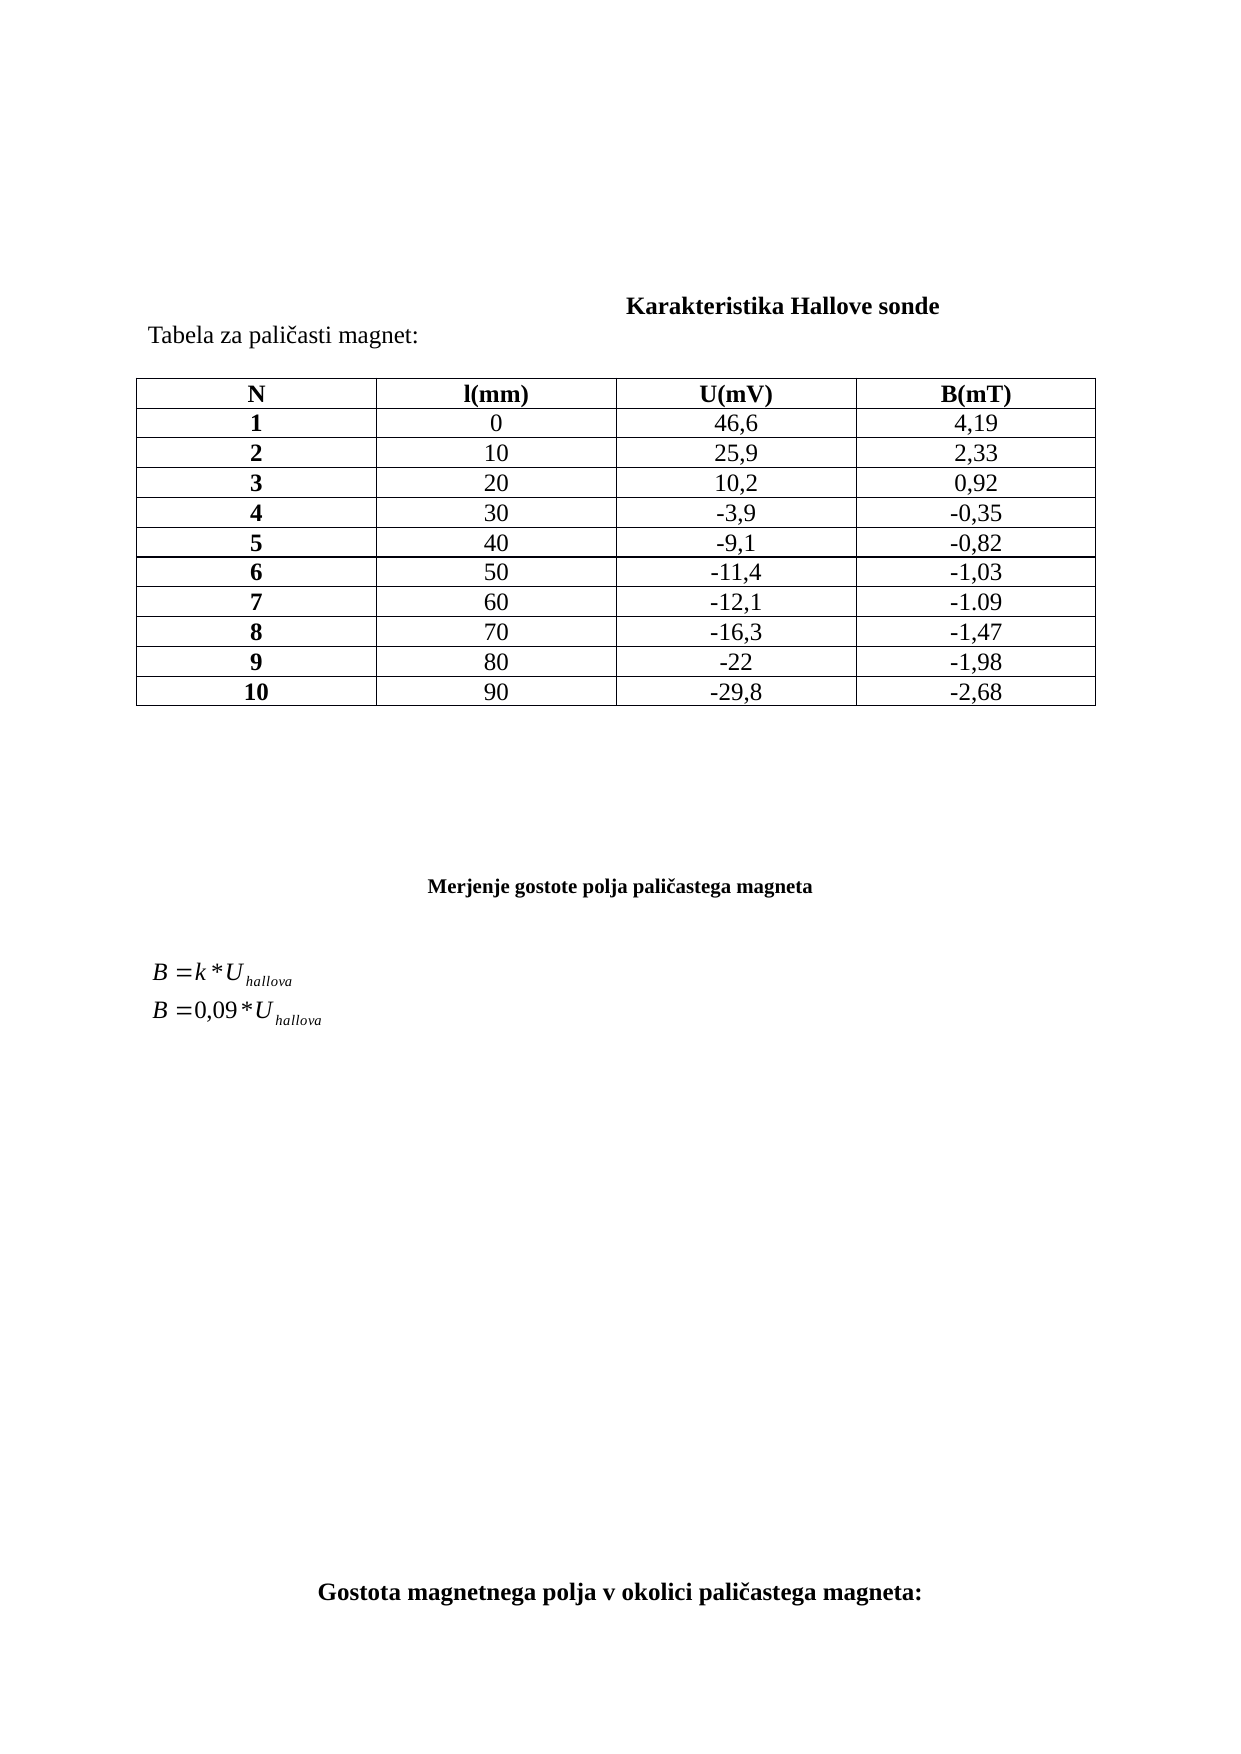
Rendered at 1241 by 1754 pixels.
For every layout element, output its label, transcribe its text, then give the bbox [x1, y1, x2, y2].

table_cell -0,82 [857, 528, 1095, 556]
table_cell 46,6 [617, 409, 856, 437]
table_cell -1,47 [857, 617, 1095, 646]
table_cell -2,68 [857, 677, 1095, 705]
table_cell 90 [377, 677, 616, 705]
table_cell 0,92 [857, 468, 1095, 497]
table_cell 10,2 [617, 468, 856, 497]
table_cell -11,4 [617, 558, 856, 586]
table_cell 10 [377, 438, 616, 467]
table_cell 25,9 [617, 438, 856, 467]
text Tabela za paličasti magnet: [148, 320, 1093, 349]
table_cell 80 [377, 647, 616, 676]
table_cell -1,98 [857, 647, 1095, 676]
table_cell 7 [137, 587, 376, 616]
table_cell -29,8 [617, 677, 856, 705]
text Merjenje gostote polja paličastega magneta [148, 874, 1093, 898]
table_cell 40 [377, 528, 616, 556]
table_cell 2,33 [857, 438, 1095, 467]
table_cell -3,9 [617, 498, 856, 527]
table_cell -16,3 [617, 617, 856, 646]
table_cell 50 [377, 558, 616, 586]
table_header U(mV) [617, 379, 856, 407]
table_cell 6 [137, 558, 376, 586]
table_cell 3 [137, 468, 376, 497]
table_header B(mT) [857, 379, 1095, 407]
table_cell 30 [377, 498, 616, 527]
table_cell -12,1 [617, 587, 856, 616]
table_cell -1,03 [857, 558, 1095, 586]
table_cell 8 [137, 617, 376, 646]
table_cell 4,19 [857, 409, 1095, 437]
table_cell 1 [137, 409, 376, 437]
table_cell 2 [137, 438, 376, 467]
table_cell -22 [617, 647, 856, 676]
table_header N [137, 379, 376, 407]
text Karakteristika Hallove sonde [148, 291, 1093, 320]
table_cell 0 [377, 409, 616, 437]
table_cell 20 [377, 468, 616, 497]
table_cell -0,35 [857, 498, 1095, 527]
table_cell -1.09 [857, 587, 1095, 616]
table_cell 5 [137, 528, 376, 556]
table_cell 60 [377, 587, 616, 616]
table_cell 70 [377, 617, 616, 646]
table_header l(mm) [377, 379, 616, 407]
text Gostota magnetnega polja v okolici paličastega magneta: [148, 1577, 1093, 1606]
table_cell 4 [137, 498, 376, 527]
table_cell 10 [137, 677, 376, 705]
table_cell -9,1 [617, 528, 856, 556]
table_cell 9 [137, 647, 376, 676]
